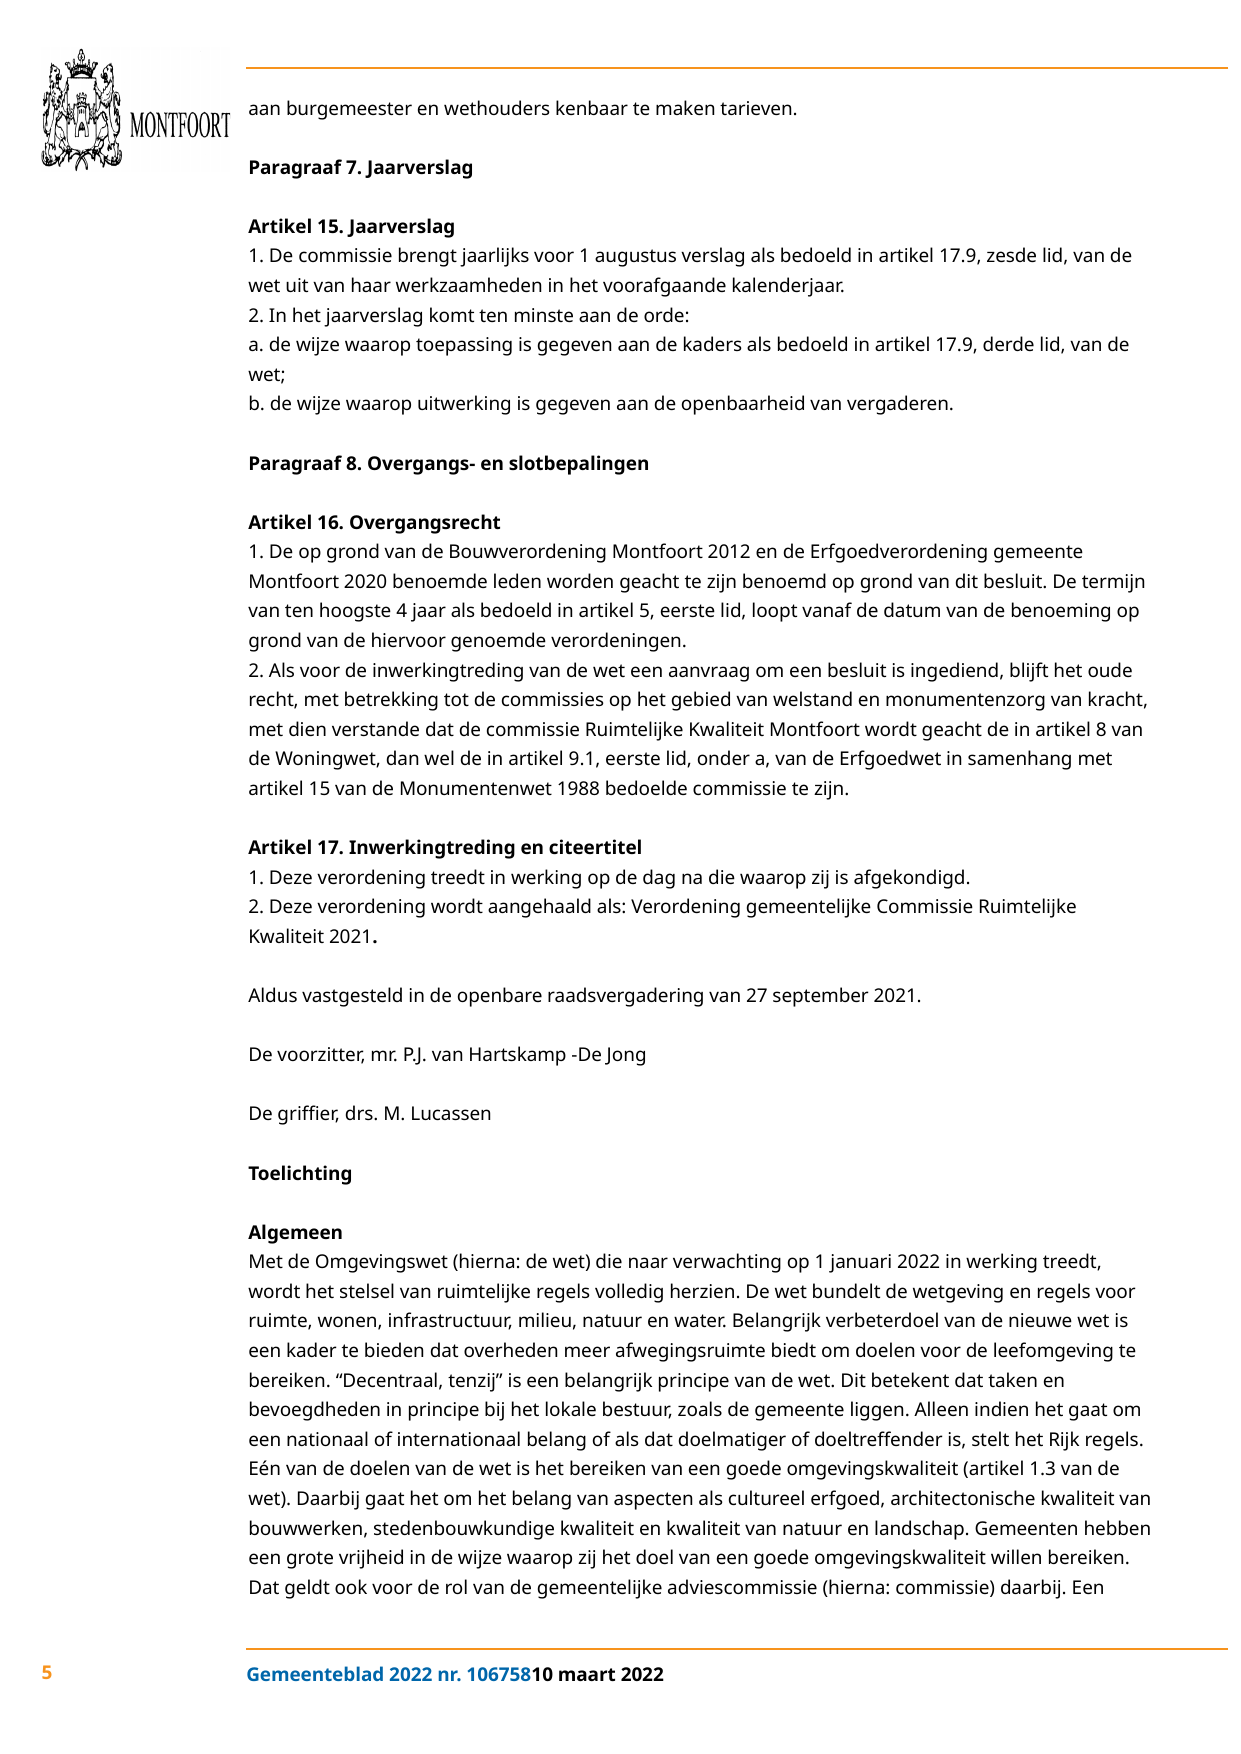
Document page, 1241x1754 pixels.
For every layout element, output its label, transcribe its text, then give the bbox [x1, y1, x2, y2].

text De griffier, drs. M. Lucassen [248, 1101, 1152, 1126]
text 1. De op grond van de Bouwverordening Montfoort 2012 en de Erfgoedverordening gemeente Montfoort 2020 benoemde leden worden geacht te zijn benoemd op grond van dit besluit. De termijn van ten hoogste 4 jaar als bedoeld in artikel 5, eerste lid, loopt vanaf de datum van de benoeming op grond van de hiervoor genoemde verordeningen. [248, 538, 1152, 653]
text Met de Omgevingswet (hierna: de wet) die naar verwachting op 1 januari 2022 in werking treedt, wordt het stelsel van ruimtelijke regels volledig herzien. De wet bundelt de wetgeving en regels voor ruimte, wonen, infrastructuur, milieu, natuur en water. Belangrijk verbeterdoel van de nieuwe wet is een kader te bieden dat overheden meer afwegingsruimte biedt om doelen voor de leefomgeving te bereiken. “Decentraal, tenzij” is een belangrijk principe van de wet. Dit betekent dat taken en bevoegdheden in principe bij het lokale bestuur, zoals de gemeente liggen. Alleen indien het gaat om een nationaal of internationaal belang of als dat doelmatiger of doeltreffender is, stelt het Rijk regels. [248, 1248, 1152, 1452]
text 2. In het jaarverslag komt ten minste aan de orde: [248, 302, 1152, 328]
text Artikel 17. Inwerkingtreding en citeertitel [248, 834, 1152, 860]
text a. de wijze waarop toepassing is gegeven aan de kaders als bedoeld in artikel 17.9, derde lid, van de wet; [248, 331, 1152, 387]
text b. de wijze waarop uitwerking is gegeven aan de openbaarheid van vergaderen. [248, 391, 1152, 416]
text aan burgemeester en wethouders kenbaar te maken tarieven. [248, 95, 1152, 121]
text Algemeen [248, 1219, 1152, 1245]
text Paragraaf 8. Overgangs- en slotbepalingen [248, 450, 1152, 476]
text 1. De commissie brengt jaarlijks voor 1 augustus verslag als bedoeld in artikel 17.9, zesde lid, van de wet uit van haar werkzaamheden in het voorafgaande kalenderjaar. [248, 243, 1152, 298]
text Artikel 16. Overgangsrecht [248, 509, 1152, 535]
text De voorzitter, mr. P.J. van Hartskamp -De Jong [248, 1041, 1152, 1067]
text 2. Deze verordening wordt aangehaald als: Verordening gemeentelijke Commissie Ruimtelijke Kwaliteit 2021. [248, 893, 1152, 949]
text 1. Deze verordening treedt in werking op de dag na die waarop zij is afgekondigd. [248, 864, 1152, 890]
text Artikel 15. Jaarverslag [248, 213, 1152, 239]
text 2. Als voor de inwerkingtreding van de wet een aanvraag om een besluit is ingediend, blijft het oude recht, met betrekking tot de commissies op het gebied van welstand en monumentenzorg van kracht, met dien verstande dat de commissie Ruimtelijke Kwaliteit Montfoort wordt geacht de in artikel 8 van de Woningwet, dan wel de in artikel 9.1, eerste lid, onder a, van de Erfgoedwet in samenhang met artikel 15 van de Monumentenwet 1988 bedoelde commissie te zijn. [248, 657, 1152, 801]
text Paragraaf 7. Jaarverslag [248, 154, 1152, 180]
text Aldus vastgesteld in de openbare raadsvergadering van 27 september 2021. [248, 982, 1152, 1008]
picture [41, 47, 231, 172]
text Toelichting [248, 1160, 1152, 1186]
text Eén van de doelen van de wet is het bereiken van een goede omgevingskwaliteit (artikel 1.3 van de wet). Daarbij gaat het om het belang van aspecten als cultureel erfgoed, architectonische kwaliteit van bouwwerken, stedenbouwkundige kwaliteit en kwaliteit van natuur en landschap. Gemeenten hebben een grote vrijheid in de wijze waarop zij het doel van een goede omgevingskwaliteit willen bereiken. Dat geldt ook voor de rol van de gemeentelijke adviescommissie (hierna: commissie) daarbij. Een [248, 1456, 1152, 1600]
